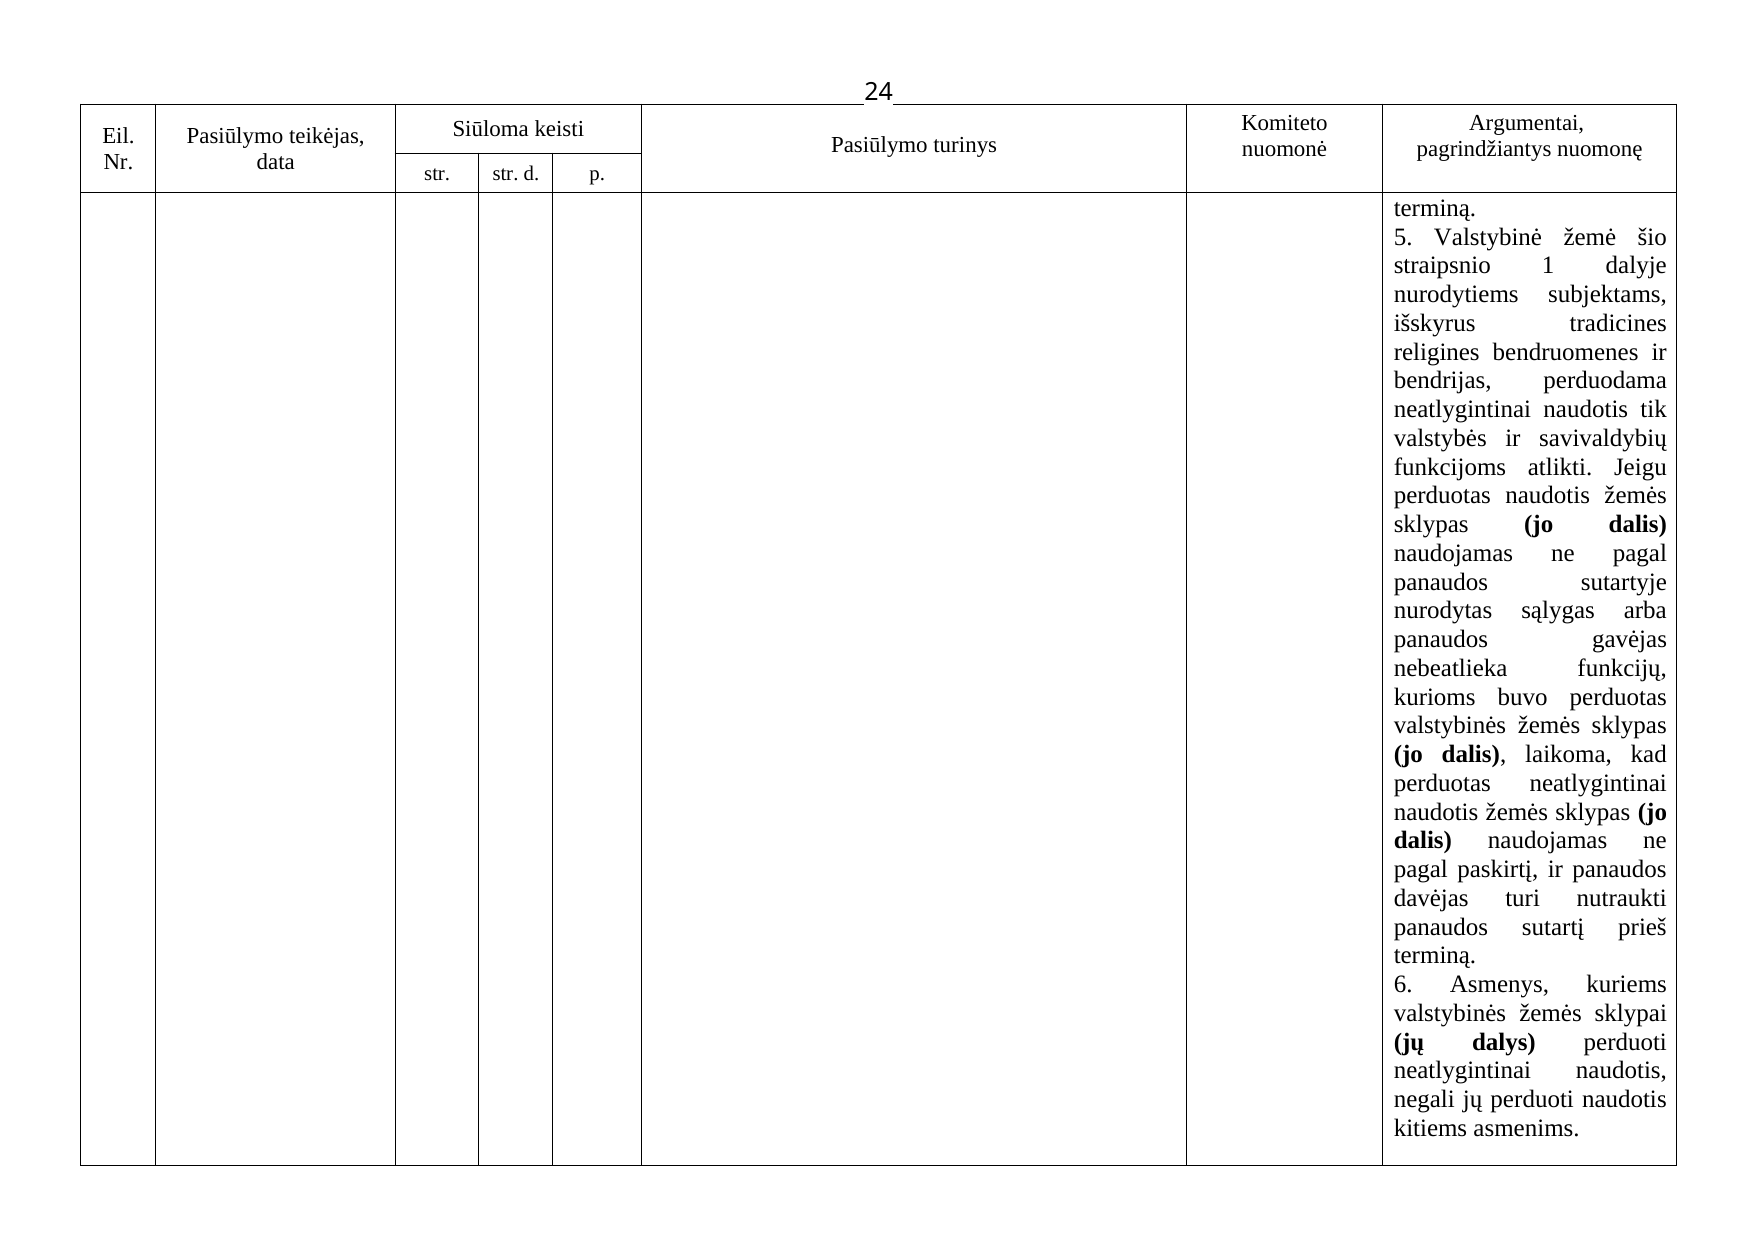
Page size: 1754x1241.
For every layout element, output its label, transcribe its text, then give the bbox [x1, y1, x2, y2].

table_cell p. [553, 154, 641, 192]
table_cell [156, 193, 395, 1165]
table_header Pasiūlymo turinys [642, 105, 1186, 192]
table_cell [396, 193, 478, 1165]
table_cell [479, 193, 552, 1165]
table_header Komiteto nuomonė [1187, 105, 1382, 192]
table_cell str. d. [479, 154, 552, 192]
table_cell [1187, 193, 1382, 1165]
table_cell [642, 193, 1186, 1165]
table_header Argumentai, pagrindžiantys nuomonę [1383, 105, 1676, 192]
table_header Pasiūlymo teikėjas, data [156, 105, 395, 192]
table_header Siūloma keisti [396, 105, 641, 153]
table_header Eil. Nr. [81, 105, 155, 192]
table_cell [81, 193, 155, 1165]
table_cell str. [396, 154, 478, 192]
table_cell [553, 193, 641, 1165]
table_cell terminą. 5. Valstybinė žemė šio straipsnio 1 dalyje nurodytiems subjektams, išskyrus tradicines religines bendruomenes ir bendrijas, perduodama neatlygintinai naudotis tik valstybės ir savivaldybių funkcijoms atlikti. Jeigu perduotas naudotis žemės sklypas (jo dalis) naudojamas ne pagal panaudos sutartyje nurodytas sąlygas arba panaudos gavėjas nebeatlieka funkcijų, kurioms buvo perduotas valstybinės žemės sklypas (jo dalis), laikoma, kad perduotas neatlygintinai naudotis žemės sklypas (jo dalis) naudojamas ne pagal paskirtį, ir panaudos davėjas turi nutraukti panaudos sutartį prieš terminą. 6. Asmenys, kuriems valstybinės žemės sklypai (jų dalys) perduoti neatlygintinai naudotis, negali jų perduoti naudotis kitiems asmenims. [1383, 193, 1676, 1165]
